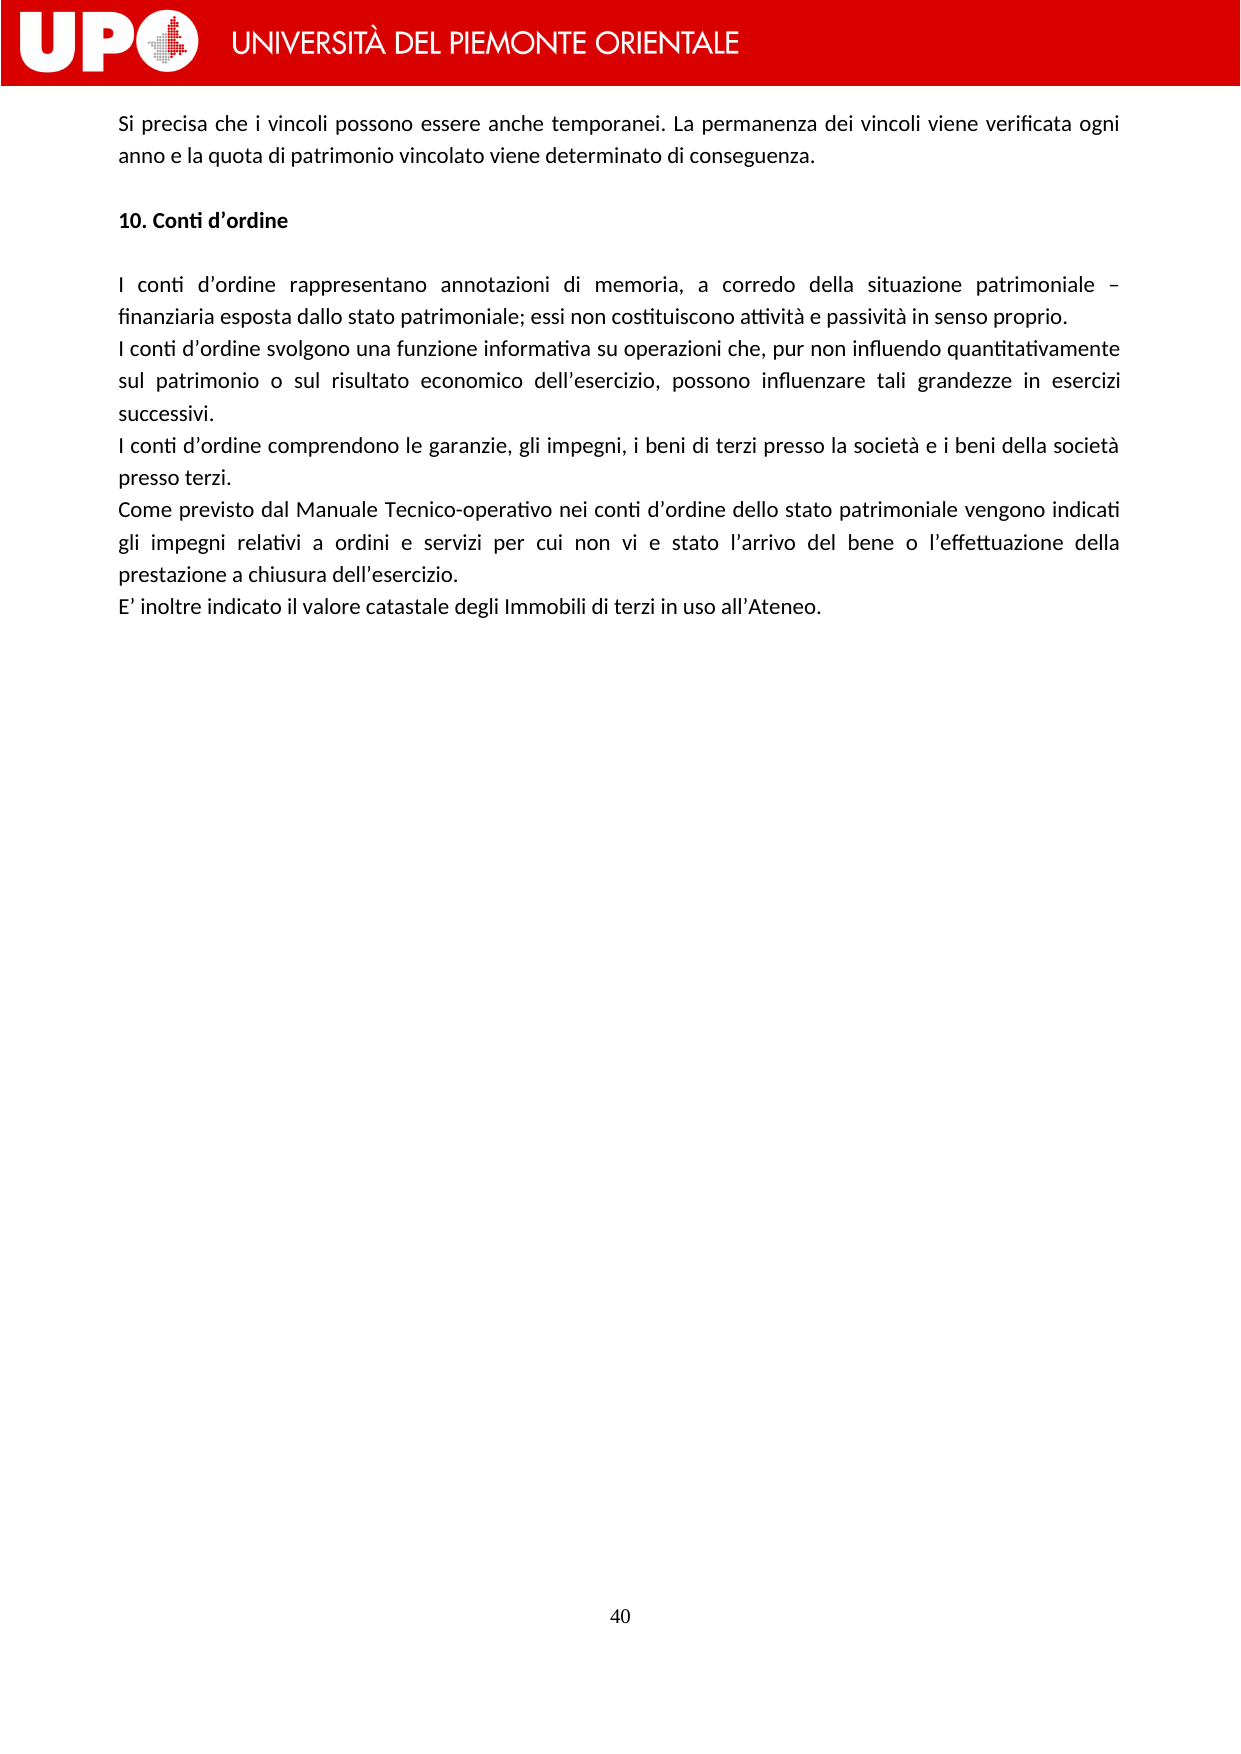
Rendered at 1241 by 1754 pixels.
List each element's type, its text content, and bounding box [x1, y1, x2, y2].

text I conti d’ordine comprendono le garanzie, gli impegni, i beni di terzi presso la società e i beni della società presso terzi. [118, 431, 1122, 491]
text I conti d’ordine rappresentano annotazioni di memoria, a corredo della situazione patrimoniale – finanziaria esposta dallo stato patrimoniale; essi non costituiscono attività e passività in senso proprio. [118, 270, 1122, 330]
text Si precisa che i vincoli possono essere anche temporanei. La permanenza dei vincoli viene verificata ogni anno e la quota di patrimonio vincolato viene determinato di conseguenza. [118, 109, 1122, 169]
text 10. Conti d’ordine [118, 206, 1122, 234]
text E’ inoltre indicato il valore catastale degli Immobili di terzi in uso all’Ateneo. [118, 592, 1122, 620]
text I conti d’ordine svolgono una funzione informativa su operazioni che, pur non influendo quantitativamente sul patrimonio o sul risultato economico dell’esercizio, possono influenzare tali grandezze in esercizi successivi. [118, 334, 1122, 427]
text Come previsto dal Manuale Tecnico-operativo nei conti d’ordine dello stato patrimoniale vengono indicati gli impegni relativi a ordini e servizi per cui non vi e stato l’arrivo del bene o l’effettuazione della prestazione a chiusura dell’esercizio. [118, 495, 1122, 588]
